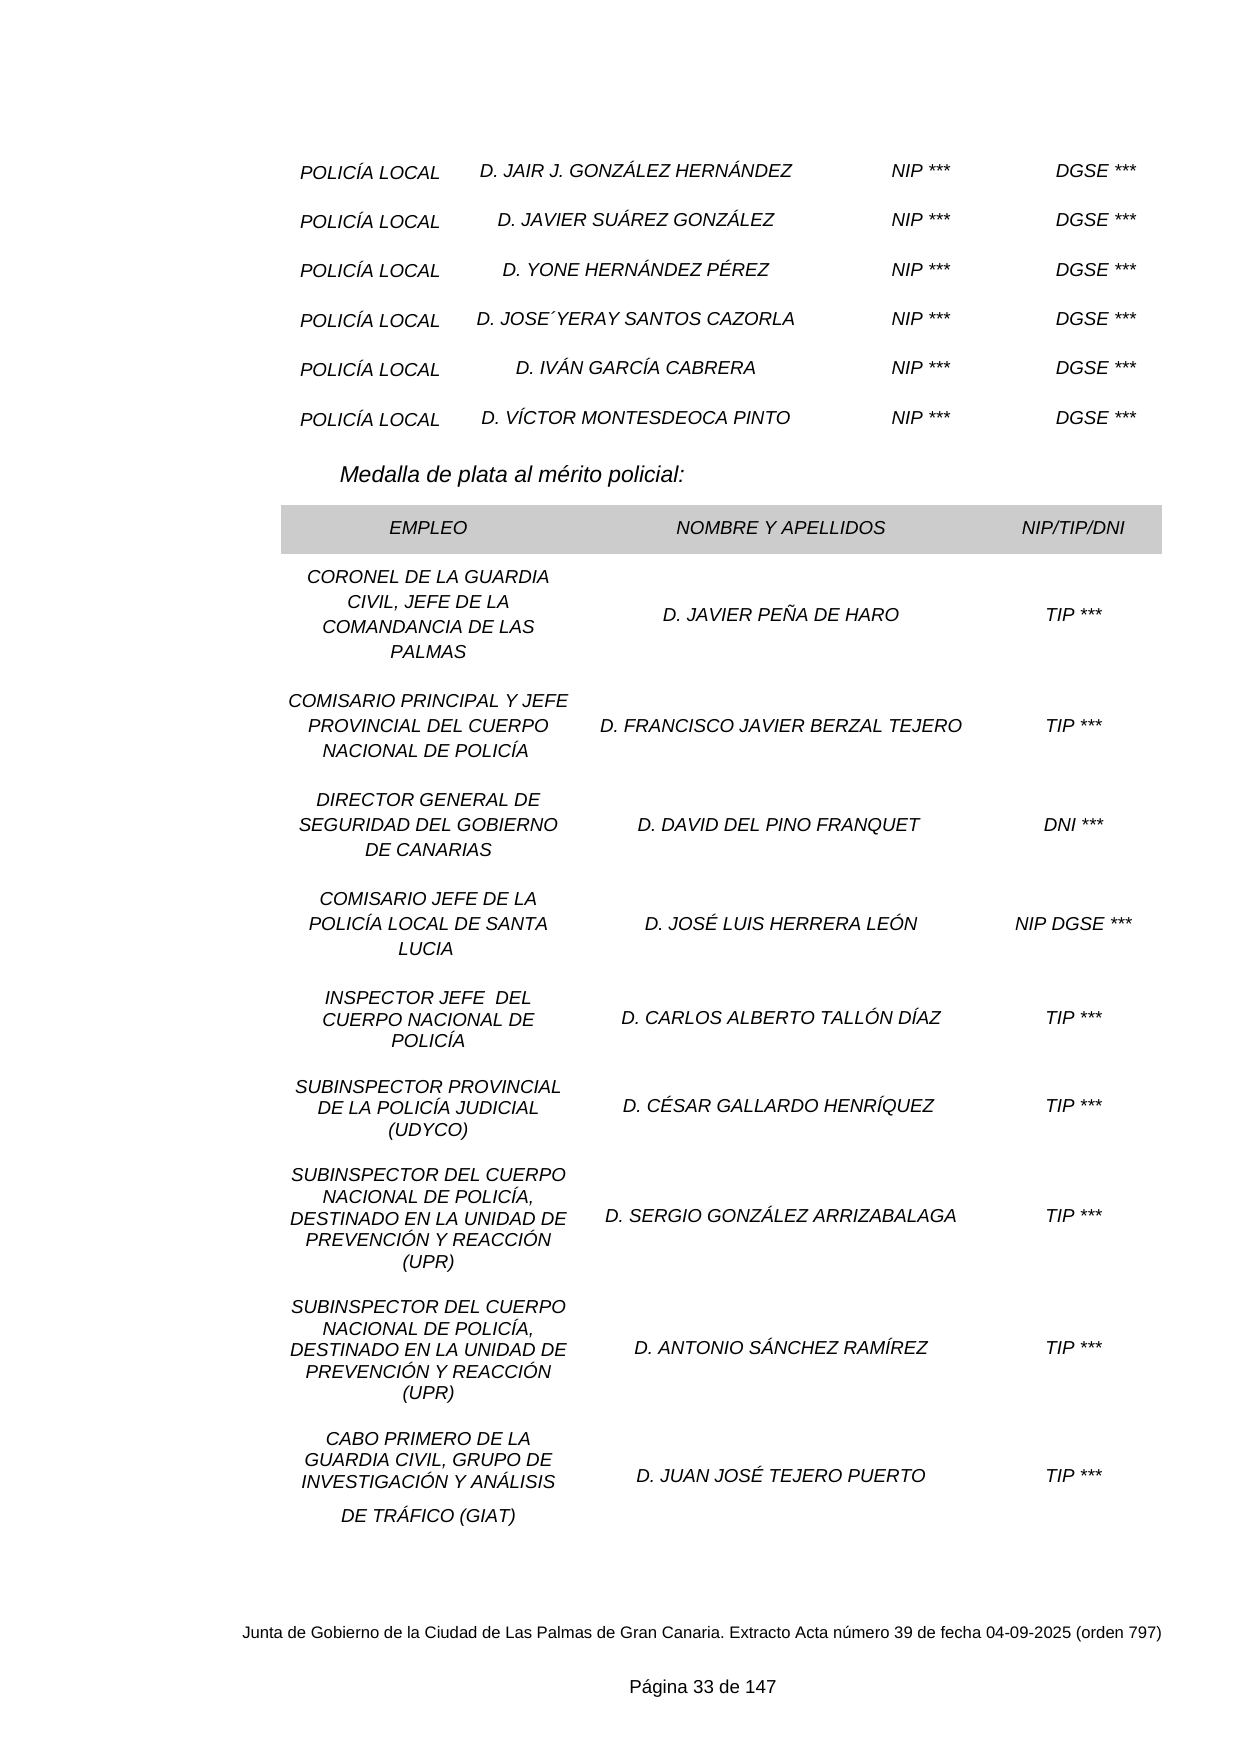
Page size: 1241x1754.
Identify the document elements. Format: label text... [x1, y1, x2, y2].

table_cell SUBINSPECTOR DEL CUERPO NACIONAL DE POLICÍA, DESTINADO EN LA UNIDAD DE PREVENCIÓN Y REACCIÓN (UPR) [281, 1284, 578, 1416]
table_cell DNI *** [986, 777, 1162, 876]
table_cell TIP *** [986, 975, 1162, 1063]
table_cell NIP *** [812, 395, 1031, 444]
table_header NIP/TIP/DNI [986, 505, 1162, 554]
table_cell NIP DGSE *** [986, 876, 1162, 975]
table_cell POLICÍA LOCAL [281, 197, 461, 246]
table_cell D. VÍCTOR MONTESDEOCA PINTO [461, 395, 812, 444]
table_cell D. FRANCISCO JAVIER BERZAL TEJERO [578, 678, 986, 777]
table_cell D. ANTONIO SÁNCHEZ RAMÍREZ [578, 1284, 986, 1416]
table_cell POLICÍA LOCAL [281, 345, 461, 394]
table_cell DGSE *** [1031, 197, 1162, 246]
table_cell D. JOSÉ LUIS HERRERA LEÓN [578, 876, 986, 975]
table_cell D. JAIR J. GONZÁLEZ HERNÁNDEZ [461, 148, 812, 197]
table_cell POLICÍA LOCAL [281, 246, 461, 296]
table_cell POLICÍA LOCAL [281, 395, 461, 444]
table_cell COMISARIO PRINCIPAL Y JEFE PROVINCIAL DEL CUERPO NACIONAL DE POLICÍA [281, 678, 578, 777]
table_cell NIP *** [812, 197, 1031, 246]
table_cell D. IVÁN GARCÍA CABRERA [461, 345, 812, 394]
table_cell D. JUAN JOSÉ TEJERO PUERTO [578, 1416, 986, 1538]
table_cell TIP *** [986, 1416, 1162, 1538]
table_cell POLICÍA LOCAL [281, 148, 461, 197]
table_cell NIP *** [812, 148, 1031, 197]
table_cell SUBINSPECTOR PROVINCIAL DE LA POLICÍA JUDICIAL (UDYCO) [281, 1064, 578, 1152]
table_cell COMISARIO JEFE DE LA POLICÍA LOCAL DE SANTA LUCIA [281, 876, 578, 975]
table_header NOMBRE Y APELLIDOS [578, 505, 986, 554]
table_cell POLICÍA LOCAL [281, 296, 461, 345]
table_cell DGSE *** [1031, 296, 1162, 345]
table_cell D. CARLOS ALBERTO TALLÓN DÍAZ [578, 975, 986, 1063]
table_cell D. JOSE´YERAY SANTOS CAZORLA [461, 296, 812, 345]
table_cell NIP *** [812, 296, 1031, 345]
table_cell TIP *** [986, 678, 1162, 777]
table_cell INSPECTOR JEFE DEL CUERPO NACIONAL DE POLICÍA [281, 975, 578, 1063]
text Medalla de plata al mérito policial: [281, 461, 1162, 487]
table_header EMPLEO [281, 505, 578, 554]
table_cell D. JAVIER PEÑA DE HARO [578, 554, 986, 678]
table_cell DIRECTOR GENERAL DE SEGURIDAD DEL GOBIERNO DE CANARIAS [281, 777, 578, 876]
table_cell TIP *** [986, 1284, 1162, 1416]
table_cell CORONEL DE LA GUARDIA CIVIL, JEFE DE LA COMANDANCIA DE LAS PALMAS [281, 554, 578, 678]
table_cell NIP *** [812, 246, 1031, 296]
table_cell TIP *** [986, 554, 1162, 678]
table_cell DGSE *** [1031, 148, 1162, 197]
table_cell DGSE *** [1031, 395, 1162, 444]
table_cell D. CÉSAR GALLARDO HENRÍQUEZ [578, 1064, 986, 1152]
table_cell TIP *** [986, 1152, 1162, 1284]
table_cell DGSE *** [1031, 246, 1162, 296]
table_cell D. SERGIO GONZÁLEZ ARRIZABALAGA [578, 1152, 986, 1284]
table_cell D. DAVID DEL PINO FRANQUET [578, 777, 986, 876]
table_cell TIP *** [986, 1064, 1162, 1152]
table_cell D. JAVIER SUÁREZ GONZÁLEZ [461, 197, 812, 246]
table_cell NIP *** [812, 345, 1031, 394]
table_cell SUBINSPECTOR DEL CUERPO NACIONAL DE POLICÍA, DESTINADO EN LA UNIDAD DE PREVENCIÓN Y REACCIÓN (UPR) [281, 1152, 578, 1284]
table_cell CABO PRIMERO DE LA GUARDIA CIVIL, GRUPO DE INVESTIGACIÓN Y ANÁLISIS DE TRÁFICO (GIAT) [281, 1416, 578, 1538]
table_cell D. YONE HERNÁNDEZ PÉREZ [461, 246, 812, 296]
table_cell DGSE *** [1031, 345, 1162, 394]
